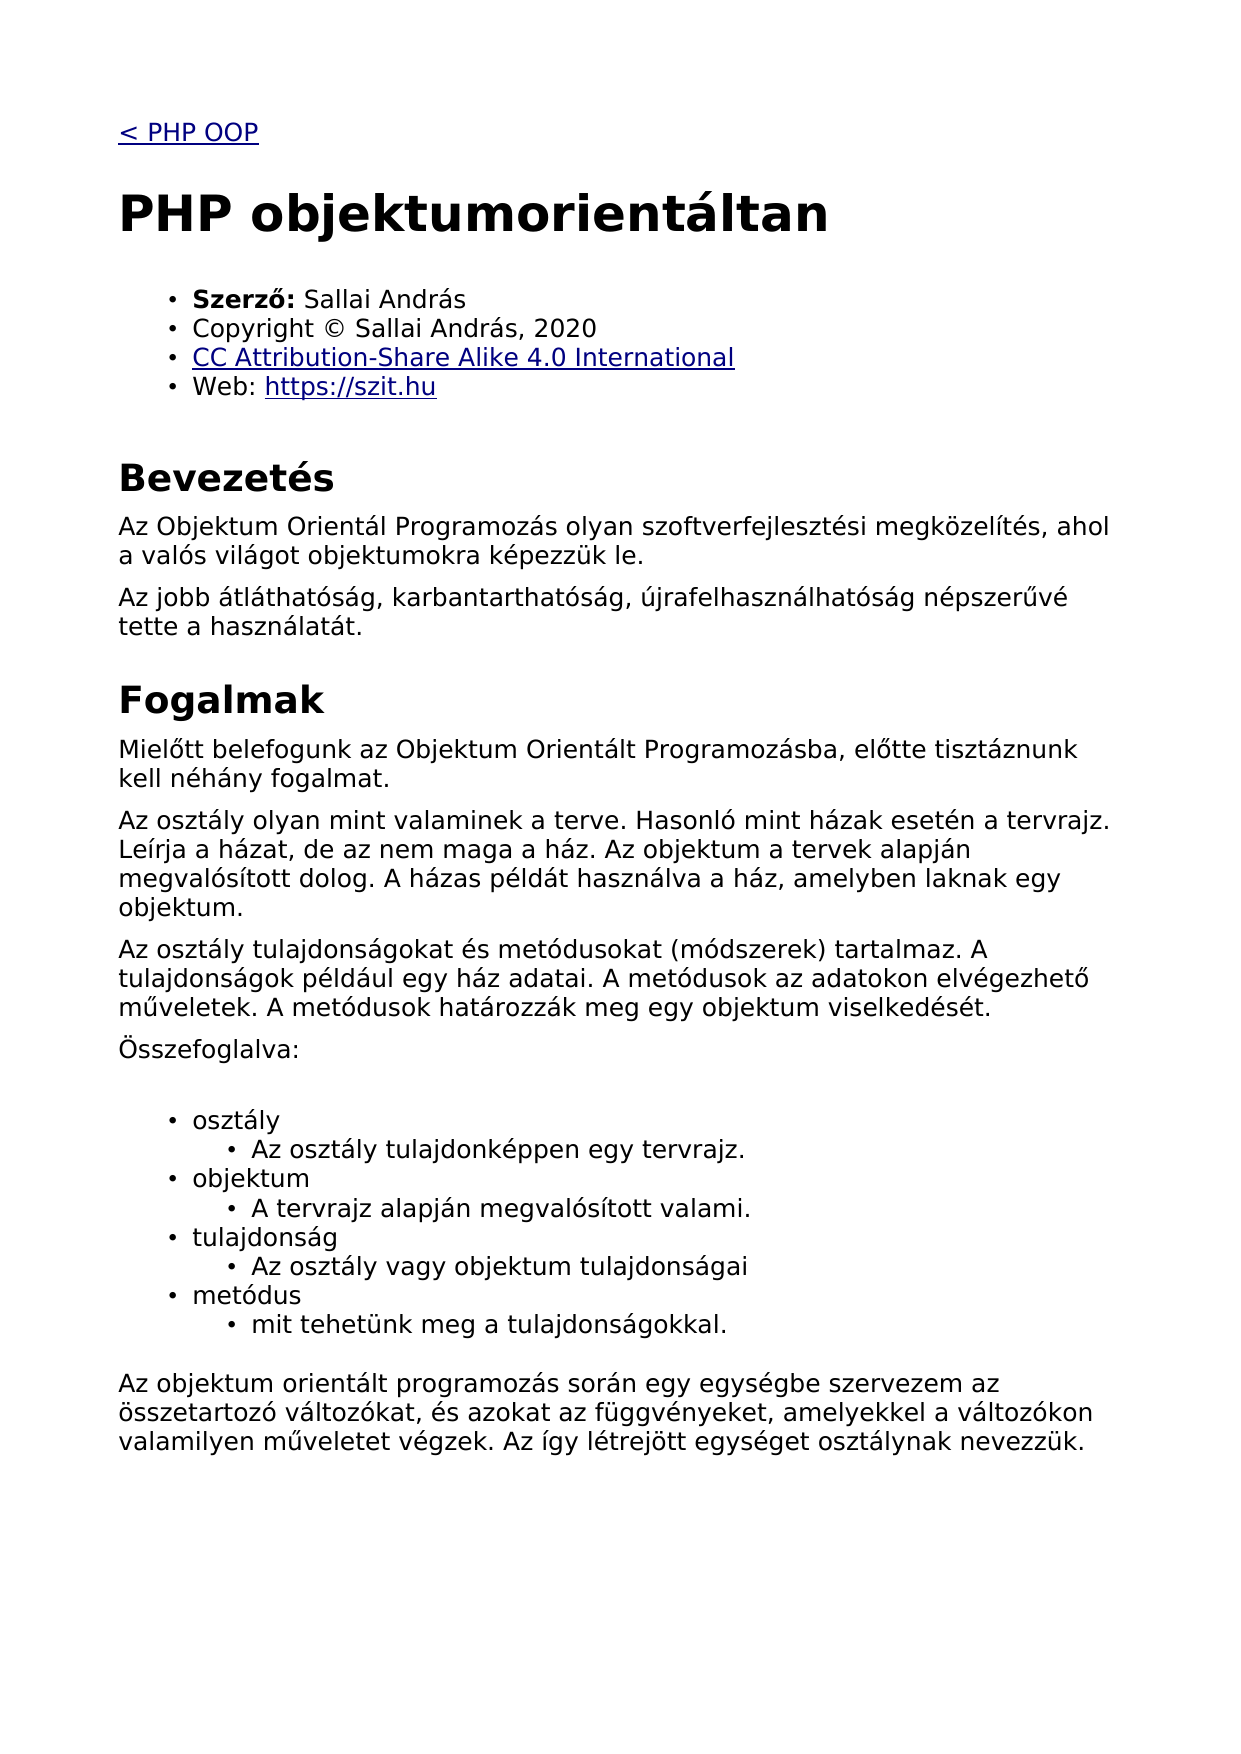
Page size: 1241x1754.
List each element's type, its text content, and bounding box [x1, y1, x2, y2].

list CC Attribution-Share Alike 4.0 International [177, 343, 1122, 372]
list mit tehetünk meg a tulajdonságokkal. [236, 1310, 1122, 1339]
text Összefoglalva: [118, 1035, 1122, 1064]
list tulajdonság [177, 1223, 1122, 1252]
text Az osztály tulajdonságokat és metódusokat (módszerek) tartalmaz. A tulajdonságok például egy ház adatai. A metódusok az adatokon elvégezhető műveletek. A metódusok határozzák meg egy objektum viselkedését. [118, 935, 1122, 1023]
text Mielőtt belefogunk az Objektum Orientált Programozásba, előtte tisztáznunk kell néhány fogalmat. [118, 735, 1122, 793]
list Az osztály tulajdonképpen egy tervrajz. [236, 1135, 1122, 1164]
text < PHP OOP [118, 118, 1122, 147]
list A tervrajz alapján megvalósított valami. [236, 1194, 1122, 1223]
list objektum [177, 1164, 1122, 1194]
subtitle PHP objektumorientáltan [118, 185, 1122, 243]
text Az Objektum Orientál Programozás olyan szoftverfejlesztési megközelítés, ahol a valós világot objektumokra képezzük le. [118, 512, 1122, 571]
list Szerző: Sallai András [177, 285, 1122, 314]
text Az osztály olyan mint valaminek a terve. Hasonló mint házak esetén a tervrajz. Leírja a házat, de az nem maga a ház. Az objektum a tervek alapján megvalósított dolog. A házas példát használva a ház, amelyben laknak egy objektum. [118, 806, 1122, 923]
list osztály [177, 1106, 1122, 1135]
text Az objektum orientált programozás során egy egységbe szervezem az összetartozó változókat, és azokat az függvényeket, amelyekkel a változókon valamilyen műveletet végzek. Az így létrejött egységet osztálynak nevezzük. [118, 1369, 1122, 1457]
text Az jobb átláthatóság, karbantarthatóság, újrafelhasználhatóság népszerűvé tette a használatát. [118, 583, 1122, 641]
subtitle Fogalmak [118, 679, 1122, 723]
subtitle Bevezetés [118, 456, 1122, 500]
list metódus [177, 1281, 1122, 1310]
list Web: https://szit.hu [177, 372, 1122, 402]
list Az osztály vagy objektum tulajdonságai [236, 1252, 1122, 1281]
list Copyright © Sallai András, 2020 [177, 314, 1122, 343]
